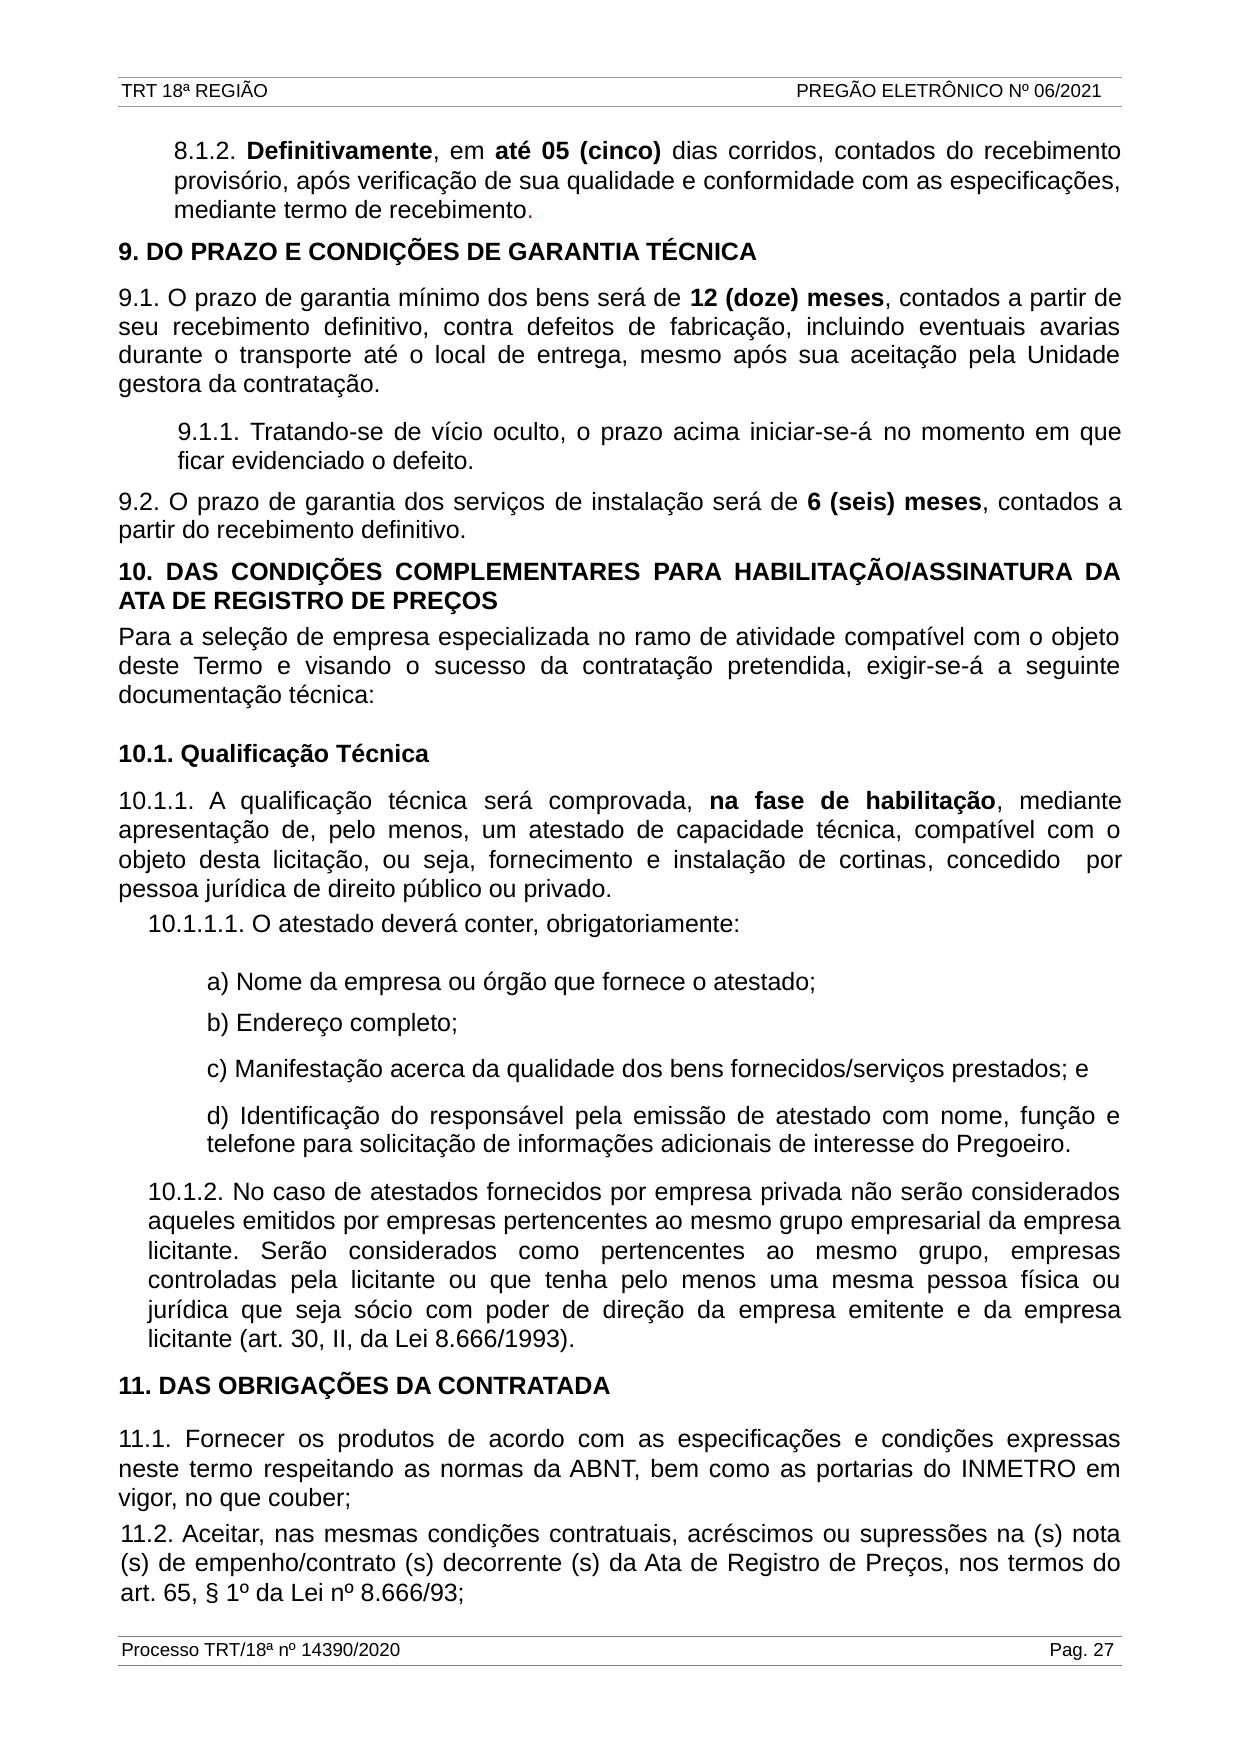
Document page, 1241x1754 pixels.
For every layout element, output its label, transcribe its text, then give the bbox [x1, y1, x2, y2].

text 9.1.1. Tratando-se de vício oculto, o prazo acima iniciar-se-á no momento em que ficar evidenciado o defeito. [177, 416, 1122, 475]
text 11.1. Fornecer os produtos de acordo com as especificações e condições expressas neste termo respeitando as normas da ABNT, bem como as portarias do INMETRO em vigor, no que couber; [118, 1424, 1122, 1512]
text 11.2. Aceitar, nas mesmas condições contratuais, acréscimos ou supressões na (s) nota (s) de empenho/contrato (s) decorrente (s) da Ata de Registro de Preços, nos termos do art. 65, § 1º da Lei nº 8.666/93; [120, 1518, 1122, 1606]
text 10.1.1.1. O atestado deverá conter, obrigatoriamente: [148, 909, 1122, 938]
text 9.2. O prazo de garantia dos serviços de instalação será de 6 (seis) meses, contados a partir do recebimento definitivo. [118, 487, 1122, 544]
text 9. DO PRAZO E CONDIÇÕES DE GARANTIA TÉCNICA [118, 236, 1122, 265]
text d) Identificação do responsável pela emissão de atestado com nome, função e telefone para solicitação de informações adicionais de interesse do Pregoeiro. [207, 1101, 1122, 1158]
text 8.1.2. Definitivamente, em até 05 (cinco) dias corridos, contados do recebimento provisório, após verificação de sua qualidade e conformidade com as especificações, mediante termo de recebimento. [174, 136, 1122, 224]
text 11. DAS OBRIGAÇÕES DA CONTRATADA [118, 1371, 1122, 1400]
text Para a seleção de empresa especializada no ramo de atividade compatível com o objeto deste Termo e visando o sucesso da contratação pretendida, exigir-se-á a seguinte documentação técnica: [118, 621, 1122, 709]
text 10.1. Qualificação Técnica [118, 739, 1122, 767]
text a) Nome da empresa ou órgão que fornece o atestado; [207, 967, 1122, 996]
text 10.1.1. A qualificação técnica será comprovada, na fase de habilitação, mediante apresentação de, pelo menos, um atestado de capacidade técnica, compatível com o objeto desta licitação, ou seja, fornecimento e instalação de cortinas, concedido por pessoa jurídica de direito público ou privado. [118, 785, 1122, 903]
text c) Manifestação acerca da qualidade dos bens fornecidos/serviços prestados; e [207, 1054, 1122, 1083]
text b) Endereço completo; [207, 1008, 1122, 1037]
text 9.1. O prazo de garantia mínimo dos bens será de 12 (doze) meses, contados a partir de seu recebimento definitivo, contra defeitos de fabricação, incluindo eventuais avarias durante o transporte até o local de entrega, mesmo após sua aceitação pela Unidade gestora da contratação. [118, 283, 1122, 398]
text 10. DAS CONDIÇÕES COMPLEMENTARES PARA HABILITAÇÃO/ASSINATURA DA ATA DE REGISTRO DE PREÇOS [118, 556, 1122, 615]
text 10.1.2. No caso de atestados fornecidos por empresa privada não serão considerados aqueles emitidos por empresas pertencentes ao mesmo grupo empresarial da empresa licitante. Serão considerados como pertencentes ao mesmo grupo, empresas controladas pela licitante ou que tenha pelo menos uma mesma pessoa física ou jurídica que seja sócio com poder de direção da empresa emitente e da empresa licitante (art. 30, II, da Lei 8.666/1993). [148, 1176, 1122, 1353]
